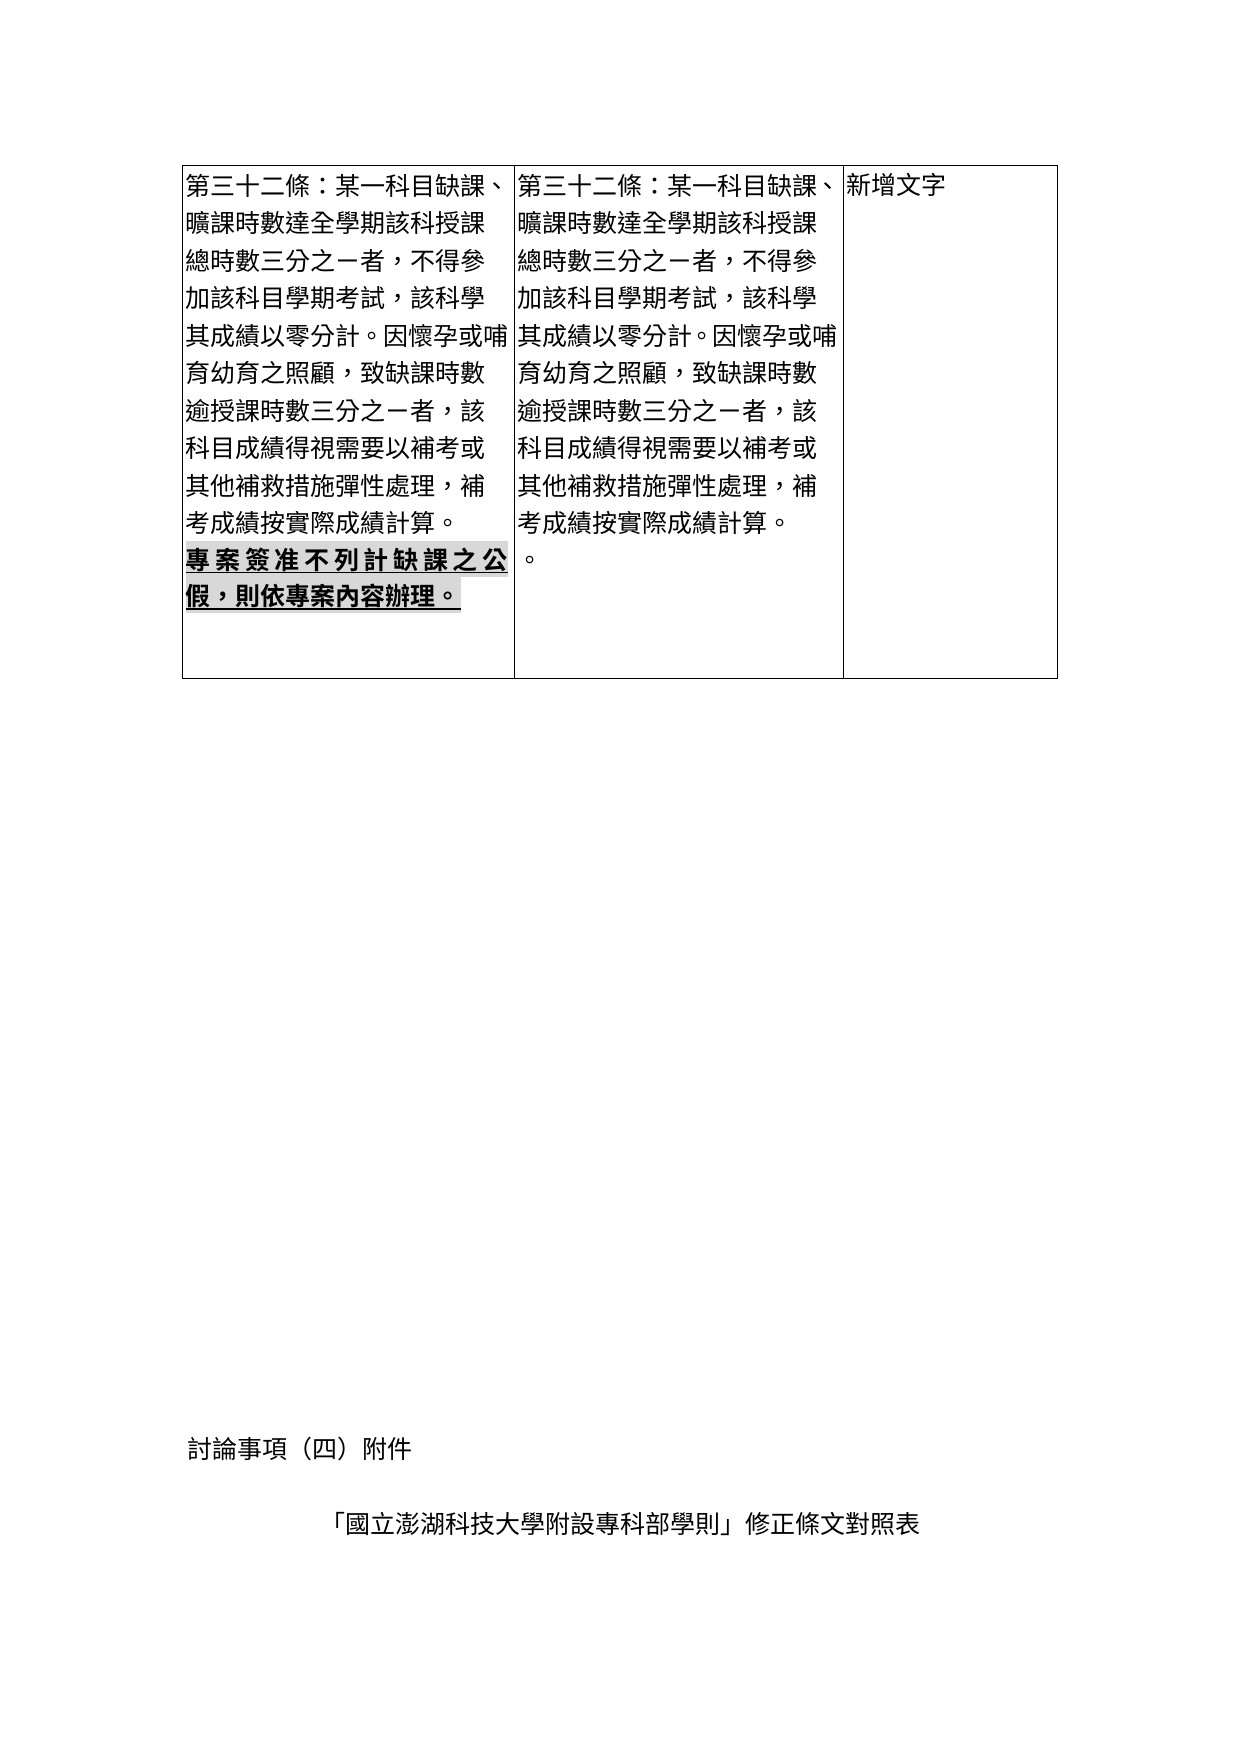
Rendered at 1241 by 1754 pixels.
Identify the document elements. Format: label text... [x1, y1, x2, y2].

table_cell 新增文字 [844, 166, 1057, 678]
table_cell 第三十二條：某一科目缺課、曠課時數達全學期該科授課總時數三分之ㄧ者，不得參加該科目學期考試，該科學其成績以零分計。因懷孕或哺育幼育之照顧，致缺課時數逾授課時數三分之ㄧ者，該科目成績得視需要以補考或其他補救措施彈性處理，補考成績按實際成績計算。 。 [515, 166, 843, 678]
table_cell 第三十二條：某一科目缺課、曠課時數達全學期該科授課總時數三分之ㄧ者，不得參加該科目學期考試，該科學其成績以零分計。因懷孕或哺育幼育之照顧，致缺課時數逾授課時數三分之ㄧ者，該科目成績得視需要以補考或其他補救措施彈性處理，補考成績按實際成績計算。 專案簽准不列計缺課之公假，則依專案內容辦理。 [183, 166, 514, 678]
text 「國立澎湖科技大學附設專科部學則」修正條文對照表 [187, 1504, 1053, 1542]
text 討論事項（四）附件 [187, 1429, 1053, 1467]
